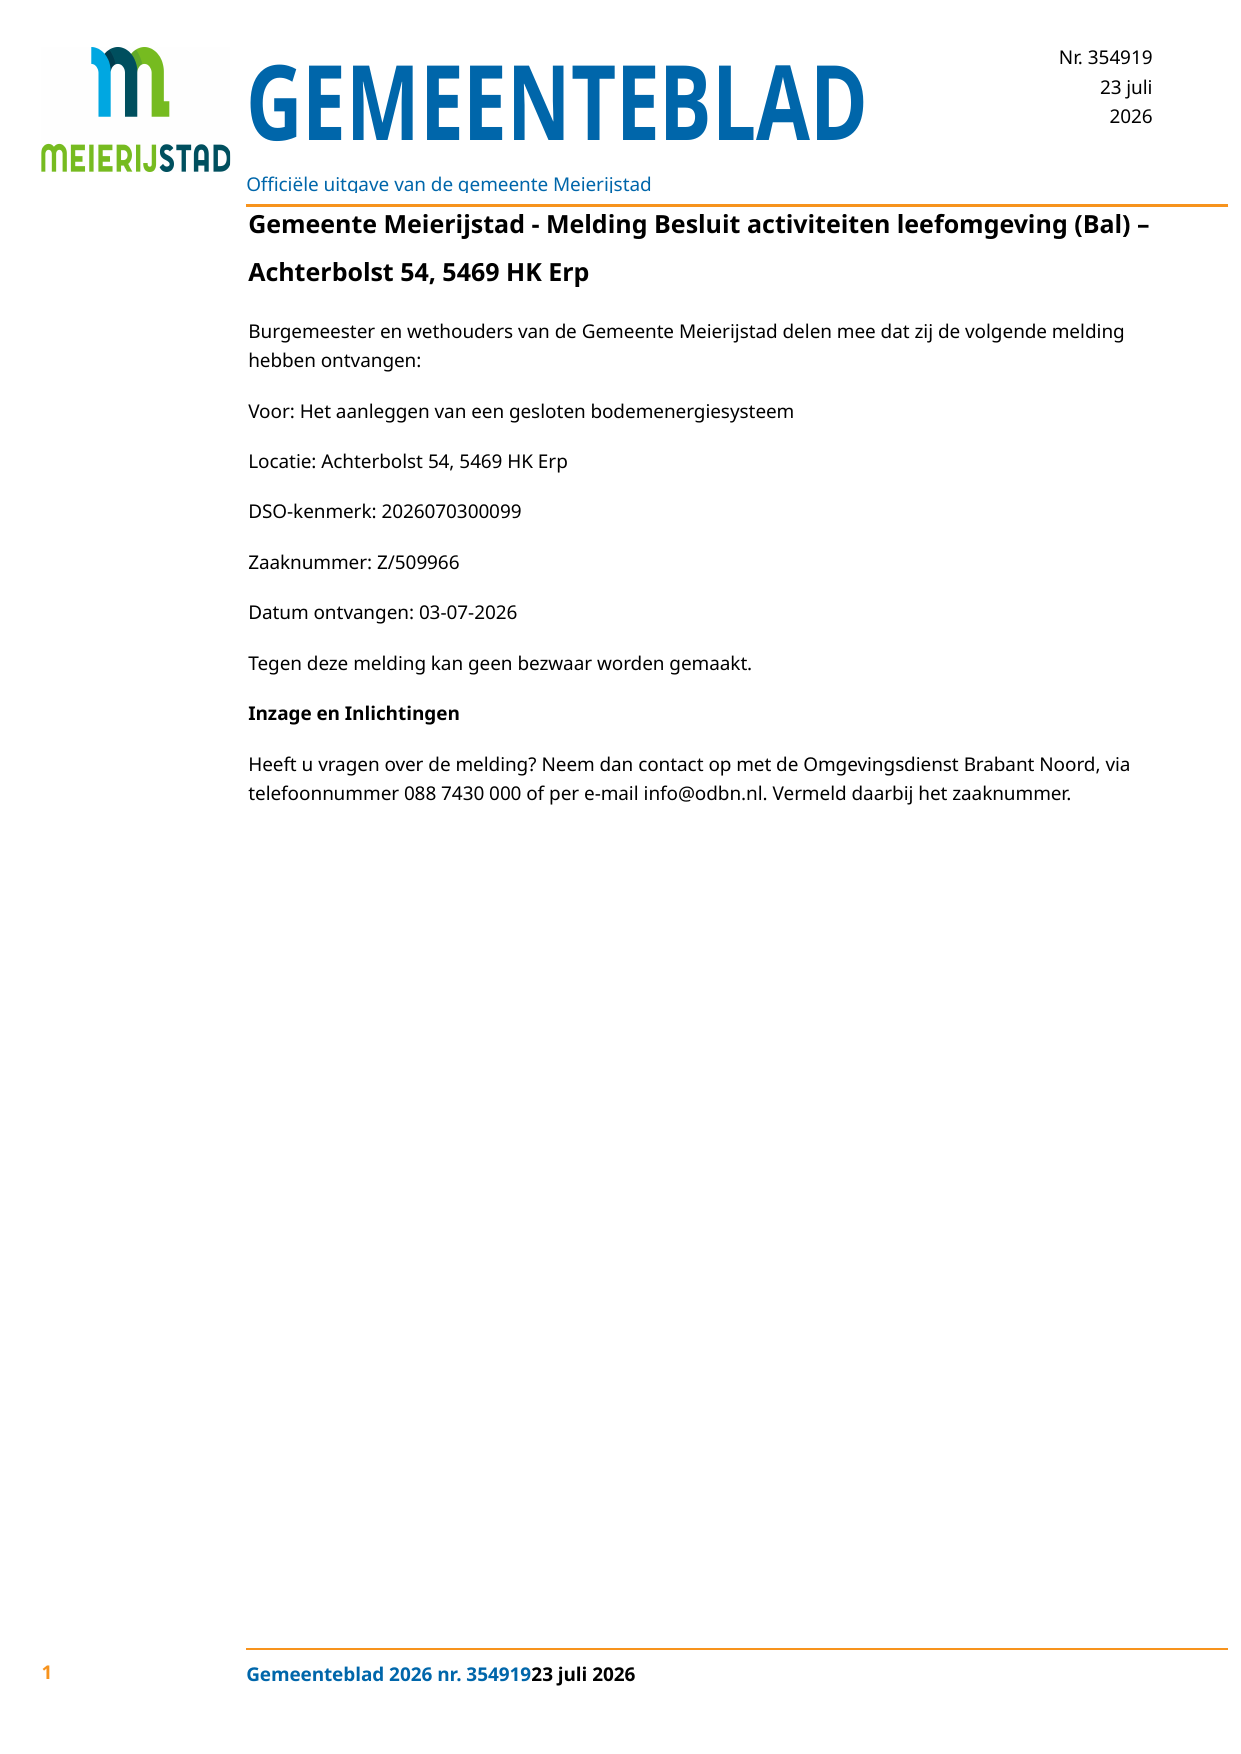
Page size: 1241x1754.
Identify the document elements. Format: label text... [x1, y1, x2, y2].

text Zaaknummer: Z/509966 [248, 549, 1152, 575]
text Burgemeester en wethouders van de Gemeente Meierijstad delen mee dat zij de volgende melding hebben ontvangen: [248, 318, 1152, 373]
text Locatie: Achterbolst 54, 5469 HK Erp [248, 448, 1152, 474]
text Voor: Het aanleggen van een gesloten bodemenergiesysteem [248, 398, 1152, 424]
text Tegen deze melding kan geen bezwaar worden gemaakt. [248, 650, 1152, 676]
text Inzage en Inlichtingen [248, 700, 1152, 726]
text Heeft u vragen over de melding? Neem dan contact op met de Omgevingsdienst Brabant Noord, via telefoonnummer 088 7430 000 of per e-mail info@odbn.nl. Vermeld daarbij het zaaknummer. [248, 751, 1152, 806]
text DSO-kenmerk: 2026070300099 [248, 499, 1152, 524]
picture [41, 47, 231, 172]
text Datum ontvangen: 03-07-2026 [248, 599, 1152, 625]
text Gemeente Meierijstad - Melding Besluit activiteiten leefomgeving (Bal) – Achterbolst 54, 5469 HK Erp [248, 207, 1152, 288]
